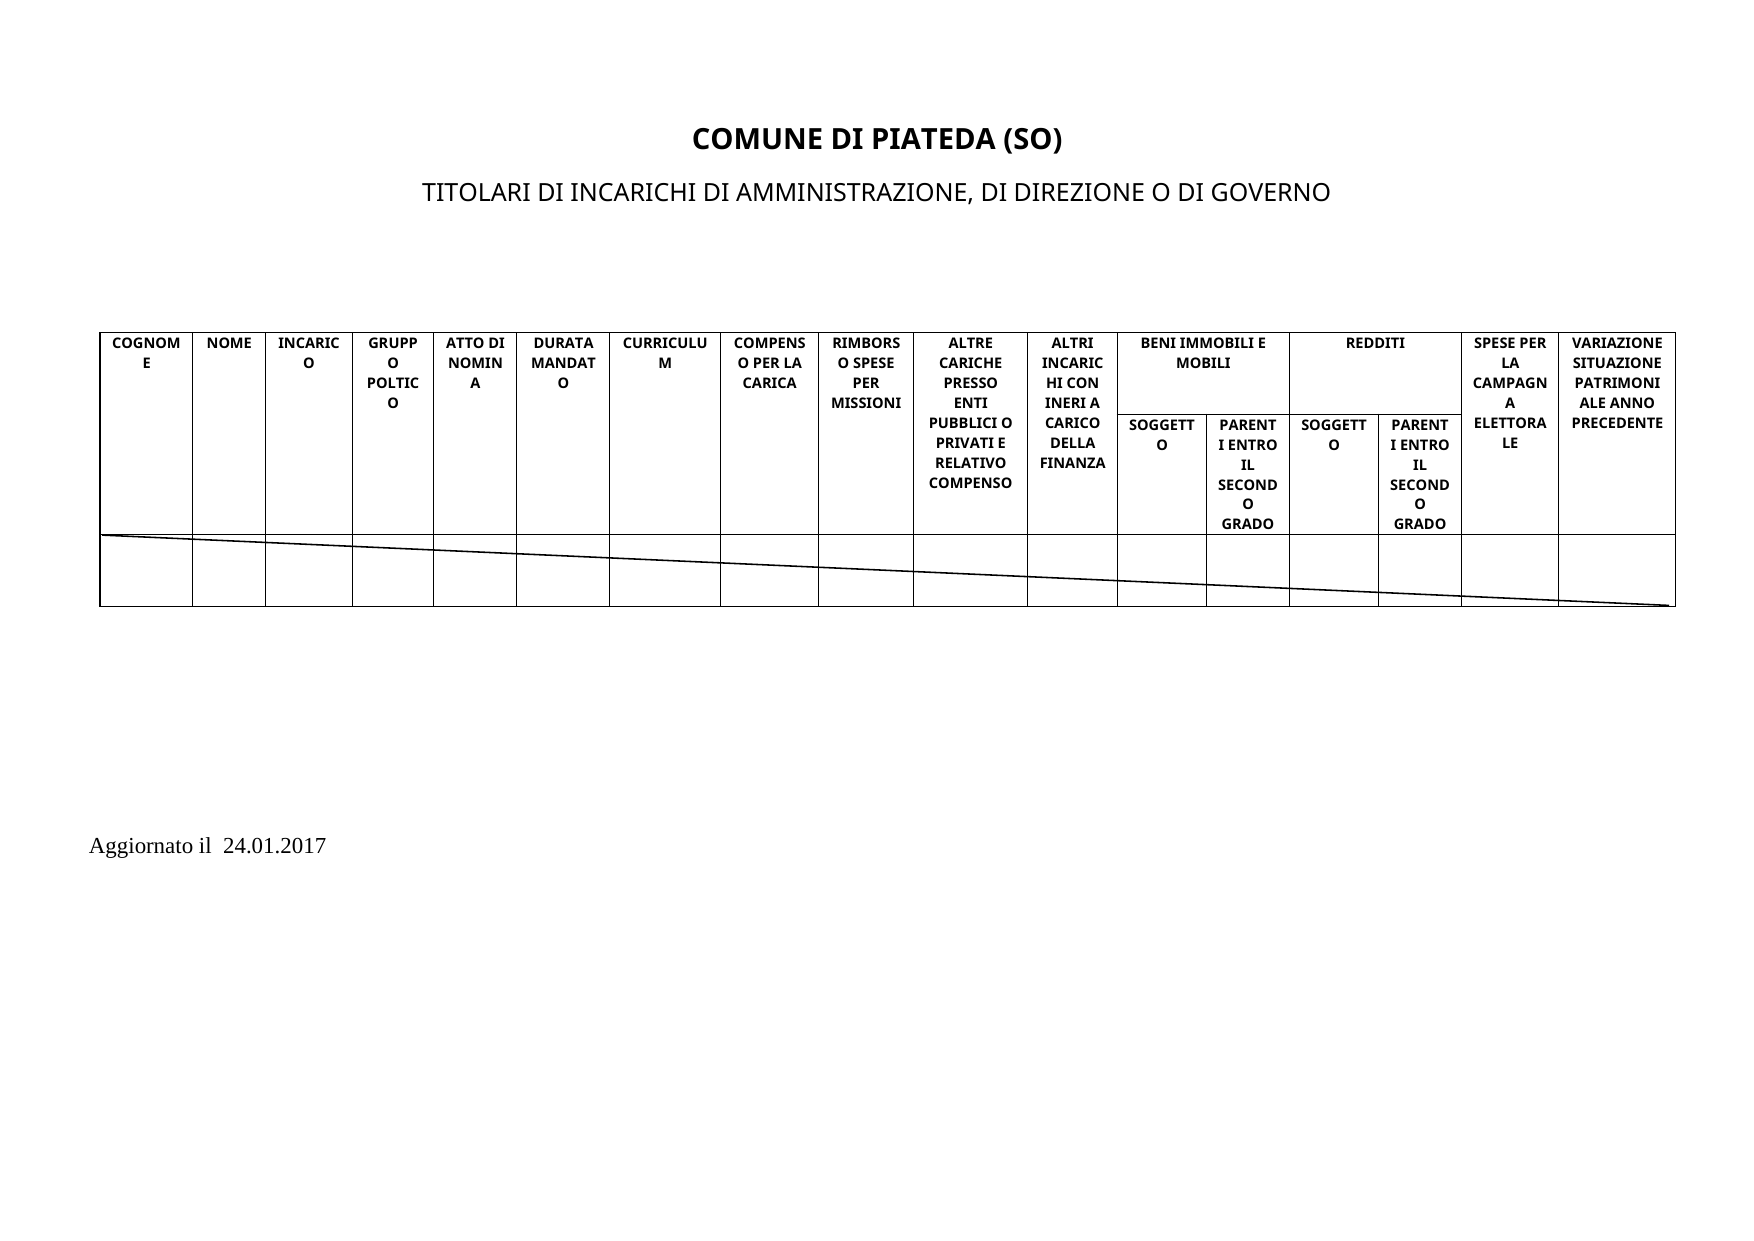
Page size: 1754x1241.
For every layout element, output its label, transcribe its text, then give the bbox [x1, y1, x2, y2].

table_header COMPENSO PER LA CARICA [721, 333, 818, 534]
table_cell SOGGETTO [1290, 415, 1378, 534]
table_cell [1559, 535, 1675, 606]
table_cell [1028, 578, 1117, 606]
table_cell [819, 535, 913, 570]
table_cell [353, 548, 433, 606]
table_header BENI IMMOBILI E MOBILI [1118, 333, 1289, 413]
table_cell [266, 535, 352, 545]
table_cell [1207, 535, 1289, 587]
table_cell PARENTI ENTRO IL SECONDO GRADO [1207, 415, 1289, 534]
table_header ALTRI INCARICHI CON INERI A CARICO DELLA FINANZA [1028, 333, 1117, 534]
table_header GRUPPO POLTICO [353, 333, 433, 534]
table_header REDDITI [1290, 333, 1461, 413]
table_header CURRICULUM [610, 333, 720, 534]
table_cell [1118, 582, 1206, 606]
table_cell [914, 535, 1027, 575]
table_header ATTO DI NOMINA [434, 333, 516, 534]
text COMUNE DI PIATEDA (SO) [89, 118, 1665, 158]
table_header RIMBORSO SPESE PER MISSIONI [819, 333, 913, 534]
table_cell [721, 564, 818, 606]
table_header ALTRE CARICHE PRESSO ENTI PUBBLICI O PRIVATI E RELATIVO COMPENSO [914, 333, 1027, 534]
table_cell [1379, 535, 1461, 595]
table_cell [1290, 535, 1378, 591]
table_header DURATA MANDATO [517, 333, 609, 534]
table_cell [434, 535, 516, 552]
table_cell [517, 535, 609, 557]
table_header VARIAZIONE SITUAZIONE PATRIMONIALE ANNO PRECEDENTE [1559, 333, 1675, 534]
table_cell [610, 535, 720, 562]
table_cell [610, 559, 720, 606]
table_cell [1118, 535, 1206, 583]
table_cell [266, 544, 352, 606]
table_cell [1559, 602, 1642, 606]
table_header INCARICO [266, 333, 352, 534]
table_cell SOGGETTO [1118, 415, 1206, 534]
text TITOLARI DI INCARICHI DI AMMINISTRAZIONE, DI DIREZIONE O DI GOVERNO [89, 174, 1665, 208]
table_cell [1028, 535, 1117, 579]
table_header NOME [193, 333, 265, 534]
table_cell [819, 569, 913, 606]
table_cell [1290, 590, 1378, 606]
table_header SPESE PER LA CAMPAGNA ELETTORALE [1462, 333, 1558, 534]
table_cell [721, 535, 818, 566]
table_cell [434, 551, 516, 606]
table_cell [353, 535, 433, 549]
table_cell [914, 573, 1027, 606]
table_cell [517, 555, 609, 606]
table_header COGNOME [101, 333, 192, 534]
table_cell [1462, 597, 1558, 606]
table_cell [1462, 535, 1558, 599]
table_cell [193, 541, 265, 606]
table_cell [1207, 586, 1289, 606]
table_cell [101, 535, 192, 606]
text Aggiornato il 24.01.2017 [89, 832, 1665, 858]
table_cell PARENTI ENTRO IL SECONDO GRADO [1379, 415, 1461, 534]
table_cell [1379, 594, 1461, 606]
table_cell [193, 535, 265, 541]
